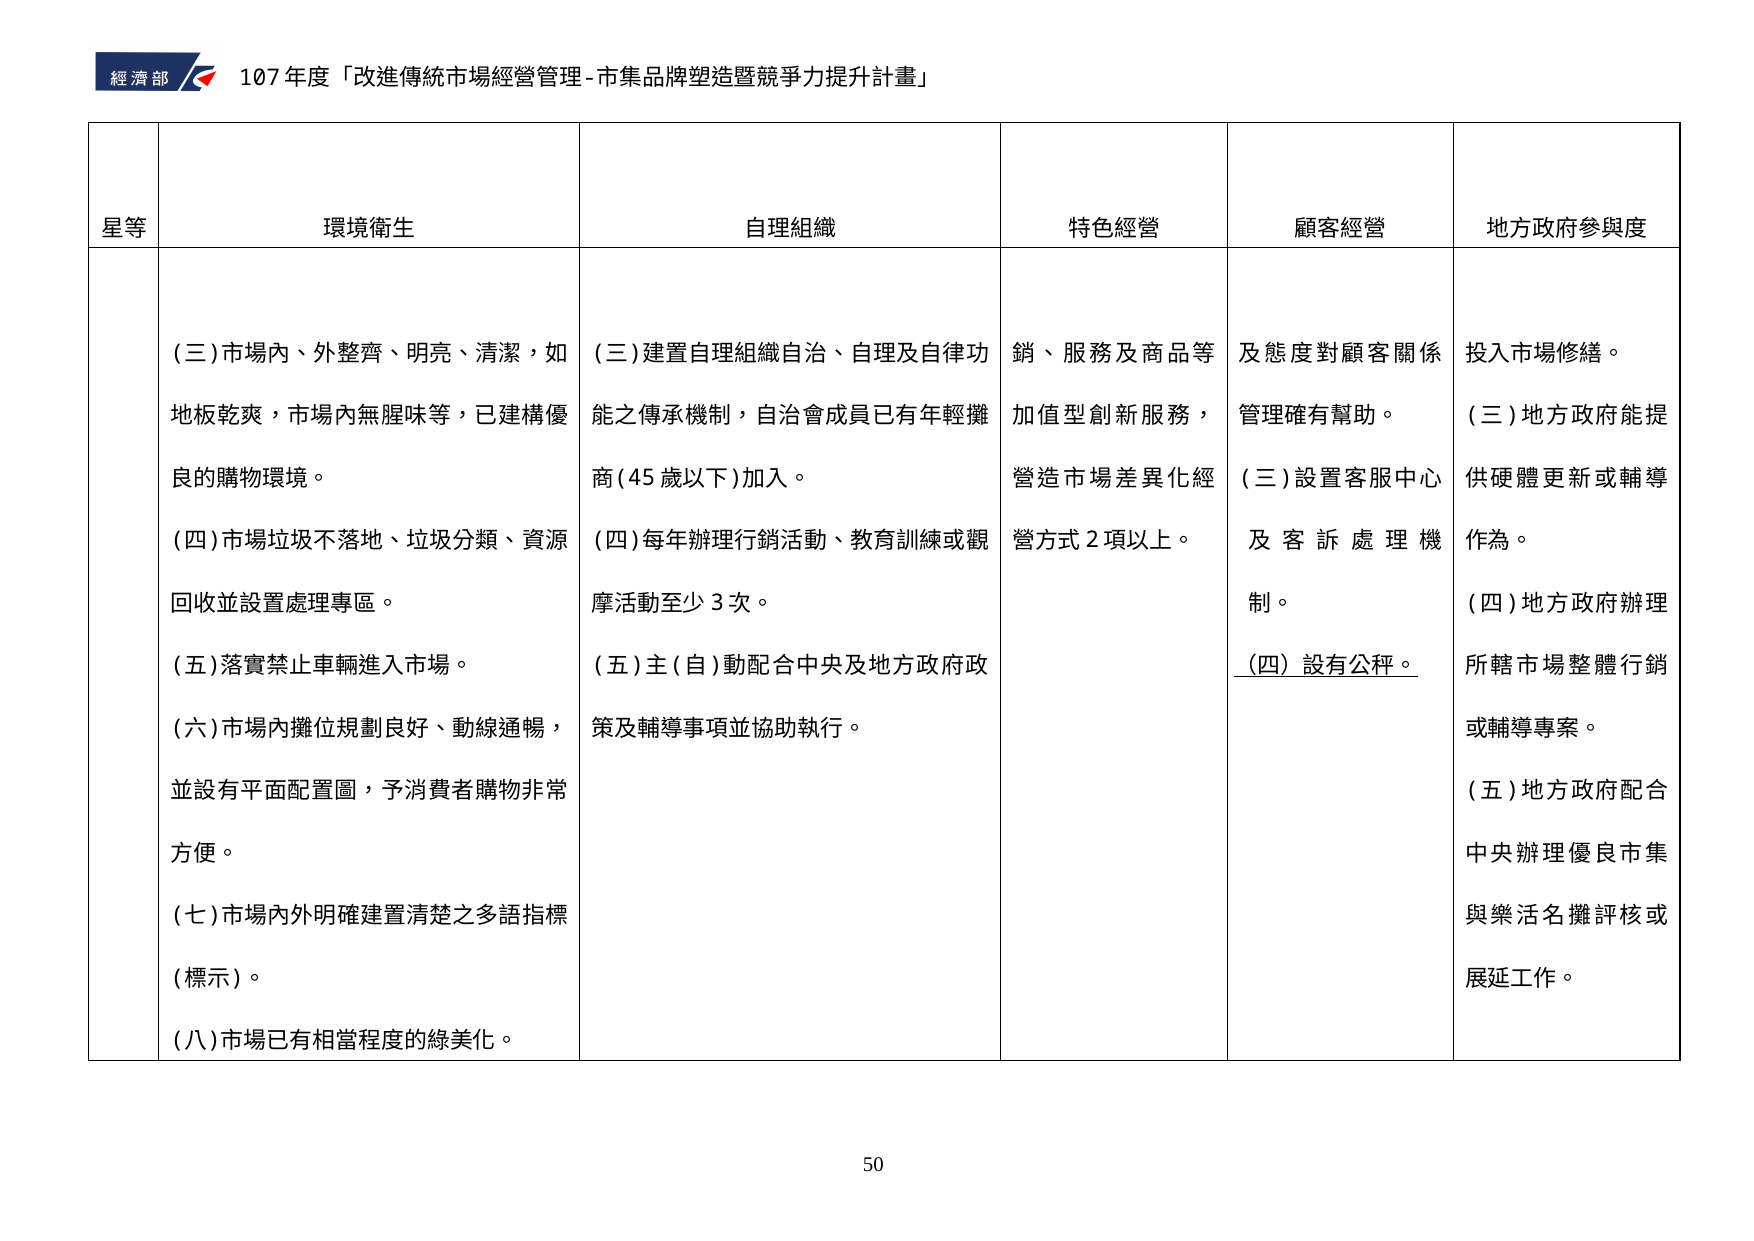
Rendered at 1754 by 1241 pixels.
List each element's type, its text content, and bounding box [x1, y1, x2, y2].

table_cell (三)市場內、外整齊、明亮、清潔，如地板乾爽，市場內無腥味等，已建構優良的購物環境。 (四)市場垃圾不落地、垃圾分類、資源回收並設置處理專區。 (五)落實禁止車輛進入市場。 (六)市場內攤位規劃良好、動線通暢，並設有平面配置圖，予消費者購物非常方便。 (七)市場內外明確建置清楚之多語指標(標示)。 (八)市場已有相當程度的綠美化。 [159, 248, 579, 1059]
table_header 特色經營 [1001, 123, 1227, 247]
table_cell 銷、服務及商品等加值型創新服務，營造市場差異化經營方式2項以上。 [1001, 248, 1227, 1059]
table_header 地方政府參與度 [1454, 123, 1679, 247]
table_cell (三)建置自理組織自治、自理及自律功能之傳承機制，自治會成員已有年輕攤商(45歲以下)加入。 (四)每年辦理行銷活動、教育訓練或觀摩活動至少3次。 (五)主(自)動配合中央及地方政府政策及輔導事項並協助執行。 [580, 248, 1000, 1059]
table_header 星等 [89, 123, 158, 247]
table_header 顧客經營 [1228, 123, 1453, 247]
table_header 環境衛生 [159, 123, 579, 247]
table_header 自理組織 [580, 123, 1000, 247]
table_cell 及態度對顧客關係管理確有幫助。 (三)設置客服中心及客訴處理機 制。 （四）設有公秤。 [1228, 248, 1453, 1059]
table_cell [89, 248, 158, 1059]
table_cell 投入市場修繕。 (三)地方政府能提供硬體更新或輔導作為。 (四)地方政府辦理所轄市場整體行銷或輔導專案。 (五)地方政府配合中央辦理優良市集與樂活名攤評核或展延工作。 [1454, 248, 1679, 1059]
